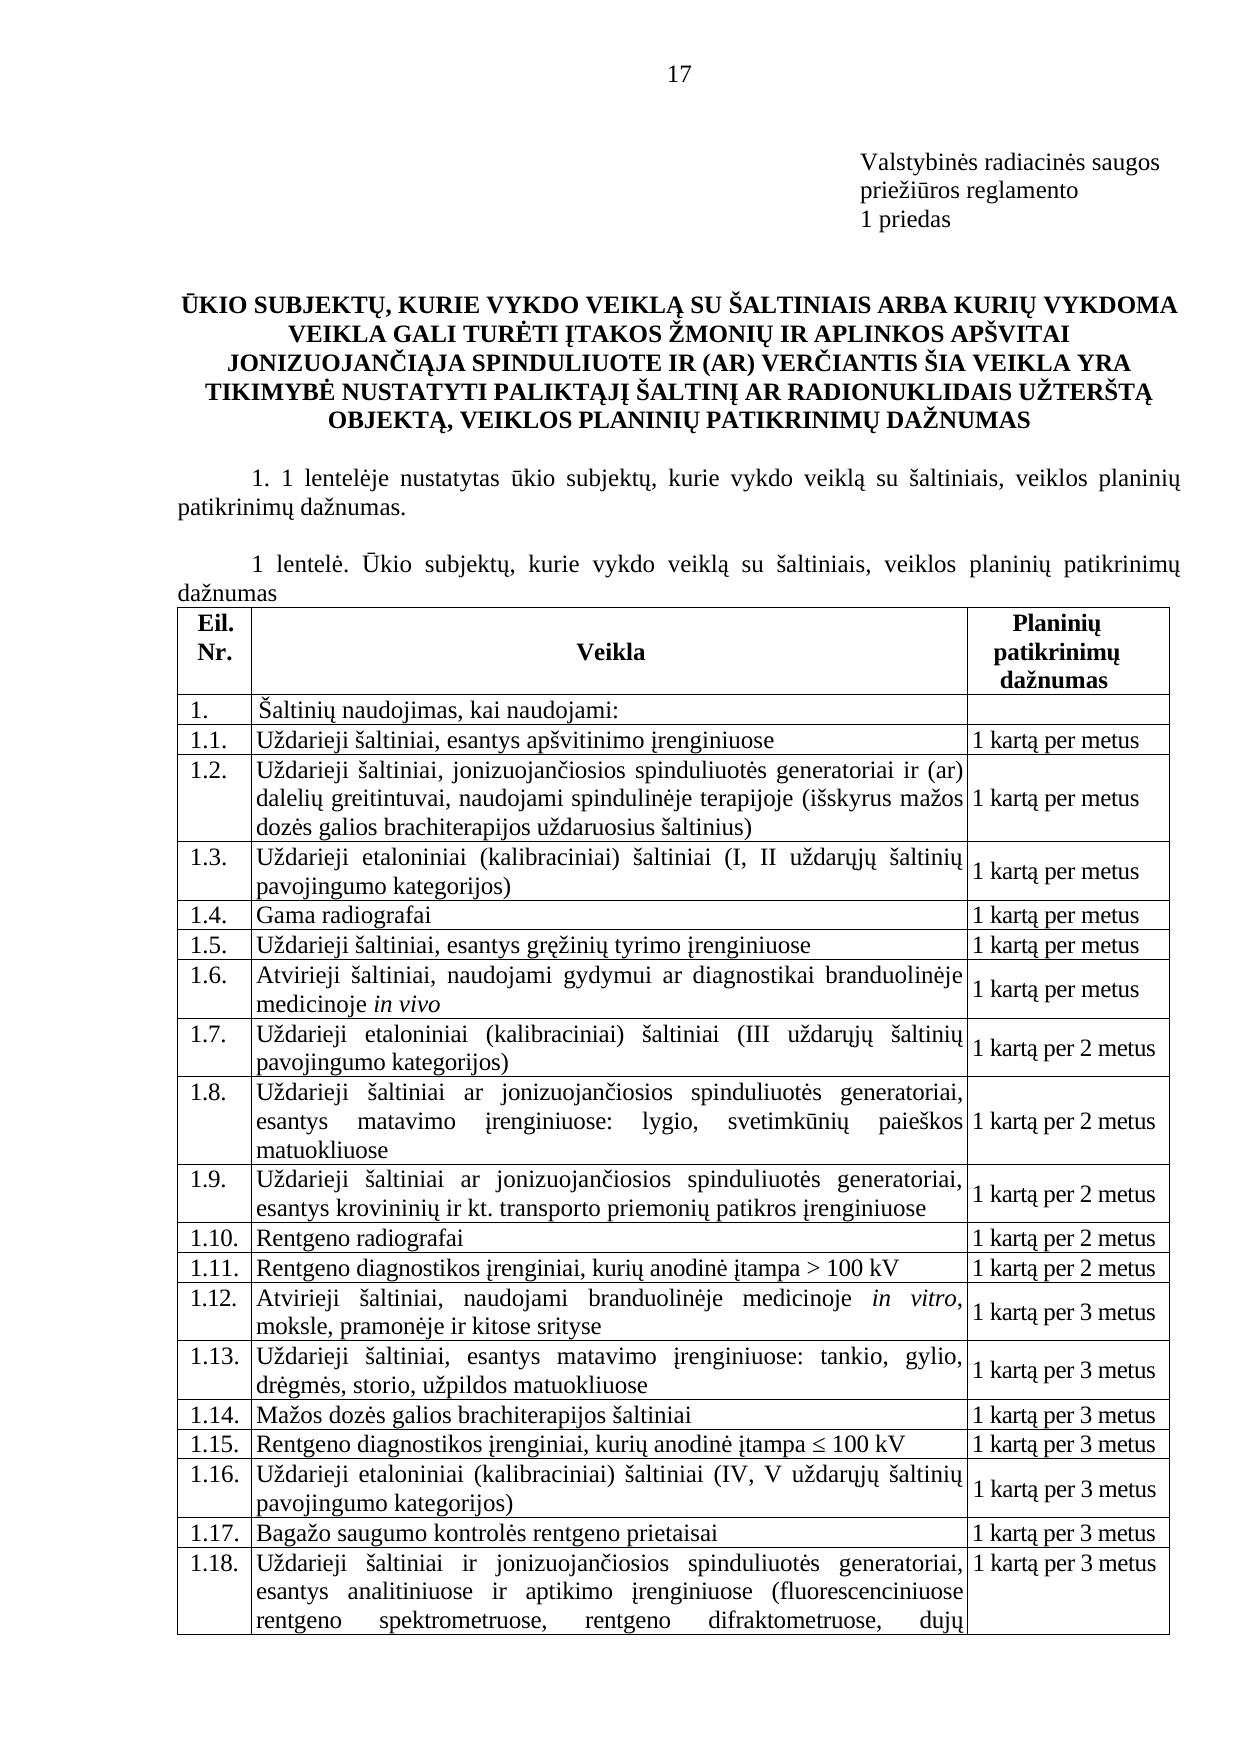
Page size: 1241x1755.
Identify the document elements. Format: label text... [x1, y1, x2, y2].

table_cell Šaltinių naudojimas, kai naudojami: [252, 695, 967, 724]
table_cell 1 kartą per 3 metus [968, 1341, 1169, 1399]
table_cell 1.18. [178, 1548, 251, 1634]
table_cell 1 kartą per 3 metus [968, 1548, 1169, 1634]
text ŪKIO SUBJEKTŲ, KURIE VYKDO VEIKLĄ SU ŠALTINIAIS ARBA KURIŲ VYKDOMA VEIKLA GALI TURĖTI ĮTAKOS ŽMONIŲ IR APLINKOS APŠVITAI JONIZUOJANČIĄJA SPINDULIUOTE IR (AR) VERČIANTIS ŠIA VEIKLA YRA TIKIMYBĖ NUSTATYTI PALIKTĄJĮ ŠALTINĮ AR RADIONUKLIDAIS UŽTERŠTĄ OBJEKTĄ, VEIKLOS PLANINIŲ PATIKRINIMŲ DAŽNUMAS [177, 291, 1181, 434]
table_cell 1 kartą per 3 metus [968, 1430, 1169, 1458]
table_cell [968, 695, 1169, 724]
table_cell Uždarieji etaloniniai (kalibraciniai) šaltiniai (III uždarųjų šaltinių pavojingumo kategorijos) [252, 1019, 967, 1076]
table_cell Uždarieji etaloniniai (kalibraciniai) šaltiniai (I, II uždarųjų šaltinių pavojingumo kategorijos) [252, 842, 967, 899]
table_cell 1 kartą per metus [968, 725, 1169, 754]
table_cell 1 kartą per 2 metus [968, 1077, 1169, 1163]
table_cell Atvirieji šaltiniai, naudojami gydymui ar diagnostikai branduolinėje medicinoje in vivo [252, 960, 967, 1018]
table_cell 1 kartą per 2 metus [968, 1253, 1169, 1282]
table_cell 1 kartą per metus [968, 842, 1169, 899]
table_cell 1 kartą per 3 metus [968, 1400, 1169, 1428]
table_cell Rentgeno radiografai [252, 1223, 967, 1252]
text 1 priedas [860, 204, 1181, 233]
table_cell Uždarieji šaltiniai ir jonizuojančiosios spinduliuotės generatoriai, esantys analitiniuose ir aptikimo įrenginiuose (fluorescenciniuose rentgeno spektrometruose, rentgeno difraktometruose, dujų [252, 1548, 967, 1634]
table_cell 1.3. [178, 842, 251, 899]
table_cell Uždarieji šaltiniai ar jonizuojančiosios spinduliuotės generatoriai, esantys matavimo įrenginiuose: lygio, svetimkūnių paieškos matuokliuose [252, 1077, 967, 1163]
table_cell Uždarieji šaltiniai, esantys gręžinių tyrimo įrenginiuose [252, 930, 967, 959]
table_cell 1 kartą per 3 metus [968, 1283, 1169, 1340]
table_cell 1.2. [178, 755, 251, 841]
table_cell Atvirieji šaltiniai, naudojami branduolinėje medicinoje in vitro, moksle, pramonėje ir kitose srityse [252, 1283, 967, 1340]
table_cell 1.8. [178, 1077, 251, 1163]
table_cell Bagažo saugumo kontrolės rentgeno prietaisai [252, 1518, 967, 1547]
table_cell Uždarieji šaltiniai, esantys apšvitinimo įrenginiuose [252, 725, 967, 754]
table_cell 1.14. [178, 1400, 251, 1428]
table_cell 1.13. [178, 1341, 251, 1399]
table_cell Rentgeno diagnostikos įrenginiai, kurių anodinė įtampa > 100 kV [252, 1253, 967, 1282]
table_cell Uždarieji šaltiniai ar jonizuojančiosios spinduliuotės generatoriai, esantys krovininių ir kt. transporto priemonių patikros įrenginiuose [252, 1165, 967, 1222]
table_header Eil. Nr. [178, 608, 251, 694]
table_cell Uždarieji šaltiniai, esantys matavimo įrenginiuose: tankio, gylio, drėgmės, storio, užpildos matuokliuose [252, 1341, 967, 1399]
table_cell 1.7. [178, 1019, 251, 1076]
table_cell 1.10. [178, 1223, 251, 1252]
table_cell 1. [178, 695, 251, 724]
table_cell Uždarieji šaltiniai, jonizuojančiosios spinduliuotės generatoriai ir (ar) dalelių greitintuvai, naudojami spindulinėje terapijoje (išskyrus mažos dozės galios brachiterapijos uždaruosius šaltinius) [252, 755, 967, 841]
table_cell 1.4. [178, 901, 251, 929]
table_cell 1.16. [178, 1459, 251, 1517]
table_cell Rentgeno diagnostikos įrenginiai, kurių anodinė įtampa ≤ 100 kV [252, 1430, 967, 1458]
table_cell Gama radiografai [252, 901, 967, 929]
table_cell 1 kartą per 2 metus [968, 1019, 1169, 1076]
table_cell 1 kartą per metus [968, 960, 1169, 1018]
table_cell 1 kartą per 3 metus [968, 1459, 1169, 1517]
table_cell 1 kartą per metus [968, 930, 1169, 959]
table_cell 1 kartą per 3 metus [968, 1518, 1169, 1547]
table_cell 1 kartą per 2 metus [968, 1223, 1169, 1252]
text 1. 1 lentelėje nustatytas ūkio subjektų, kurie vykdo veiklą su šaltiniais, veiklos planinių patikrinimų dažnumas. [177, 463, 1181, 521]
table_cell Mažos dozės galios brachiterapijos šaltiniai [252, 1400, 967, 1428]
table_cell 1.17. [178, 1518, 251, 1547]
table_cell 1.15. [178, 1430, 251, 1458]
table_cell 1.11. [178, 1253, 251, 1282]
text 1 lentelė. Ūkio subjektų, kurie vykdo veiklą su šaltiniais, veiklos planinių patikrinimų dažnumas [177, 549, 1181, 607]
table_cell 1 kartą per metus [968, 901, 1169, 929]
table_header Planinių patikrinimų dažnumas [968, 608, 1169, 694]
table_cell 1 kartą per 2 metus [968, 1165, 1169, 1222]
table_cell 1.5. [178, 930, 251, 959]
table_cell 1.6. [178, 960, 251, 1018]
table_cell Uždarieji etaloniniai (kalibraciniai) šaltiniai (IV, V uždarųjų šaltinių pavojingumo kategorijos) [252, 1459, 967, 1517]
table_cell 1.1. [178, 725, 251, 754]
table_header Veikla [252, 608, 967, 694]
table_cell 1.9. [178, 1165, 251, 1222]
table_cell 1.12. [178, 1283, 251, 1340]
table_cell 1 kartą per metus [968, 755, 1169, 841]
text Valstybinės radiacinės saugos priežiūros reglamento [860, 147, 1181, 204]
